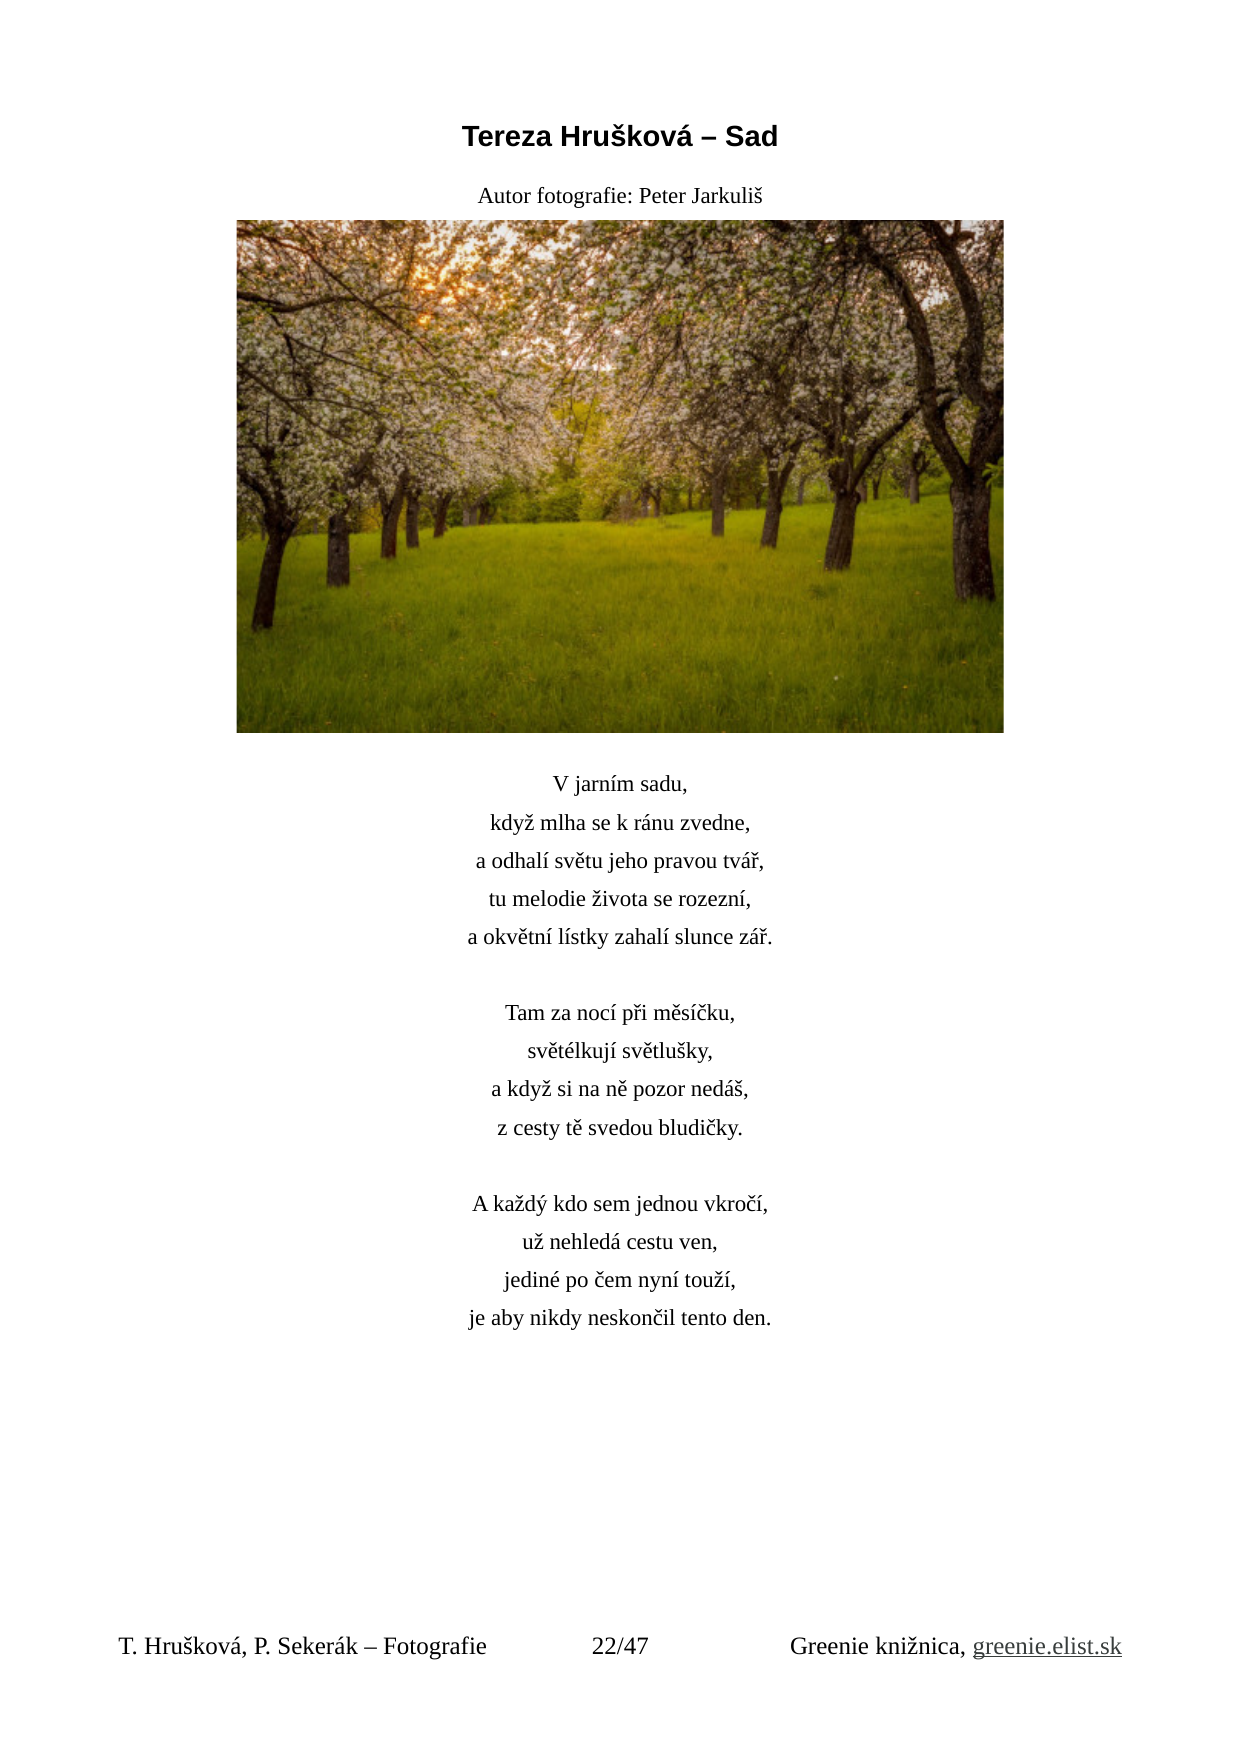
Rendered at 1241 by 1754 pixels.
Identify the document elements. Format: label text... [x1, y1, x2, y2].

text už nehledá cestu ven, [106, 1228, 1134, 1254]
picture [236, 220, 1004, 733]
text a když si na ně pozor nedáš, [106, 1076, 1134, 1102]
text z cesty tě svedou bludičky. [106, 1114, 1134, 1140]
text a okvětní lístky zahalí slunce zář. [106, 923, 1134, 949]
text když mlha se k ránu zvedne, [106, 809, 1134, 835]
text jediné po čem nyní touží, [106, 1266, 1134, 1292]
text tu melodie života se rozezní, [106, 885, 1134, 911]
text A každý kdo sem jednou vkročí, [106, 1190, 1134, 1216]
text je aby nikdy neskončil tento den. [106, 1304, 1134, 1331]
text Autor fotografie: Peter Jarkuliš [106, 182, 1134, 209]
text a odhalí světu jeho pravou tvář, [106, 847, 1134, 873]
text světélkují světlušky, [106, 1037, 1134, 1064]
text V jarním sadu, [106, 771, 1134, 797]
text Tam za nocí při měsíčku, [106, 999, 1134, 1026]
subtitle Tereza Hrušková – Sad [106, 119, 1134, 153]
